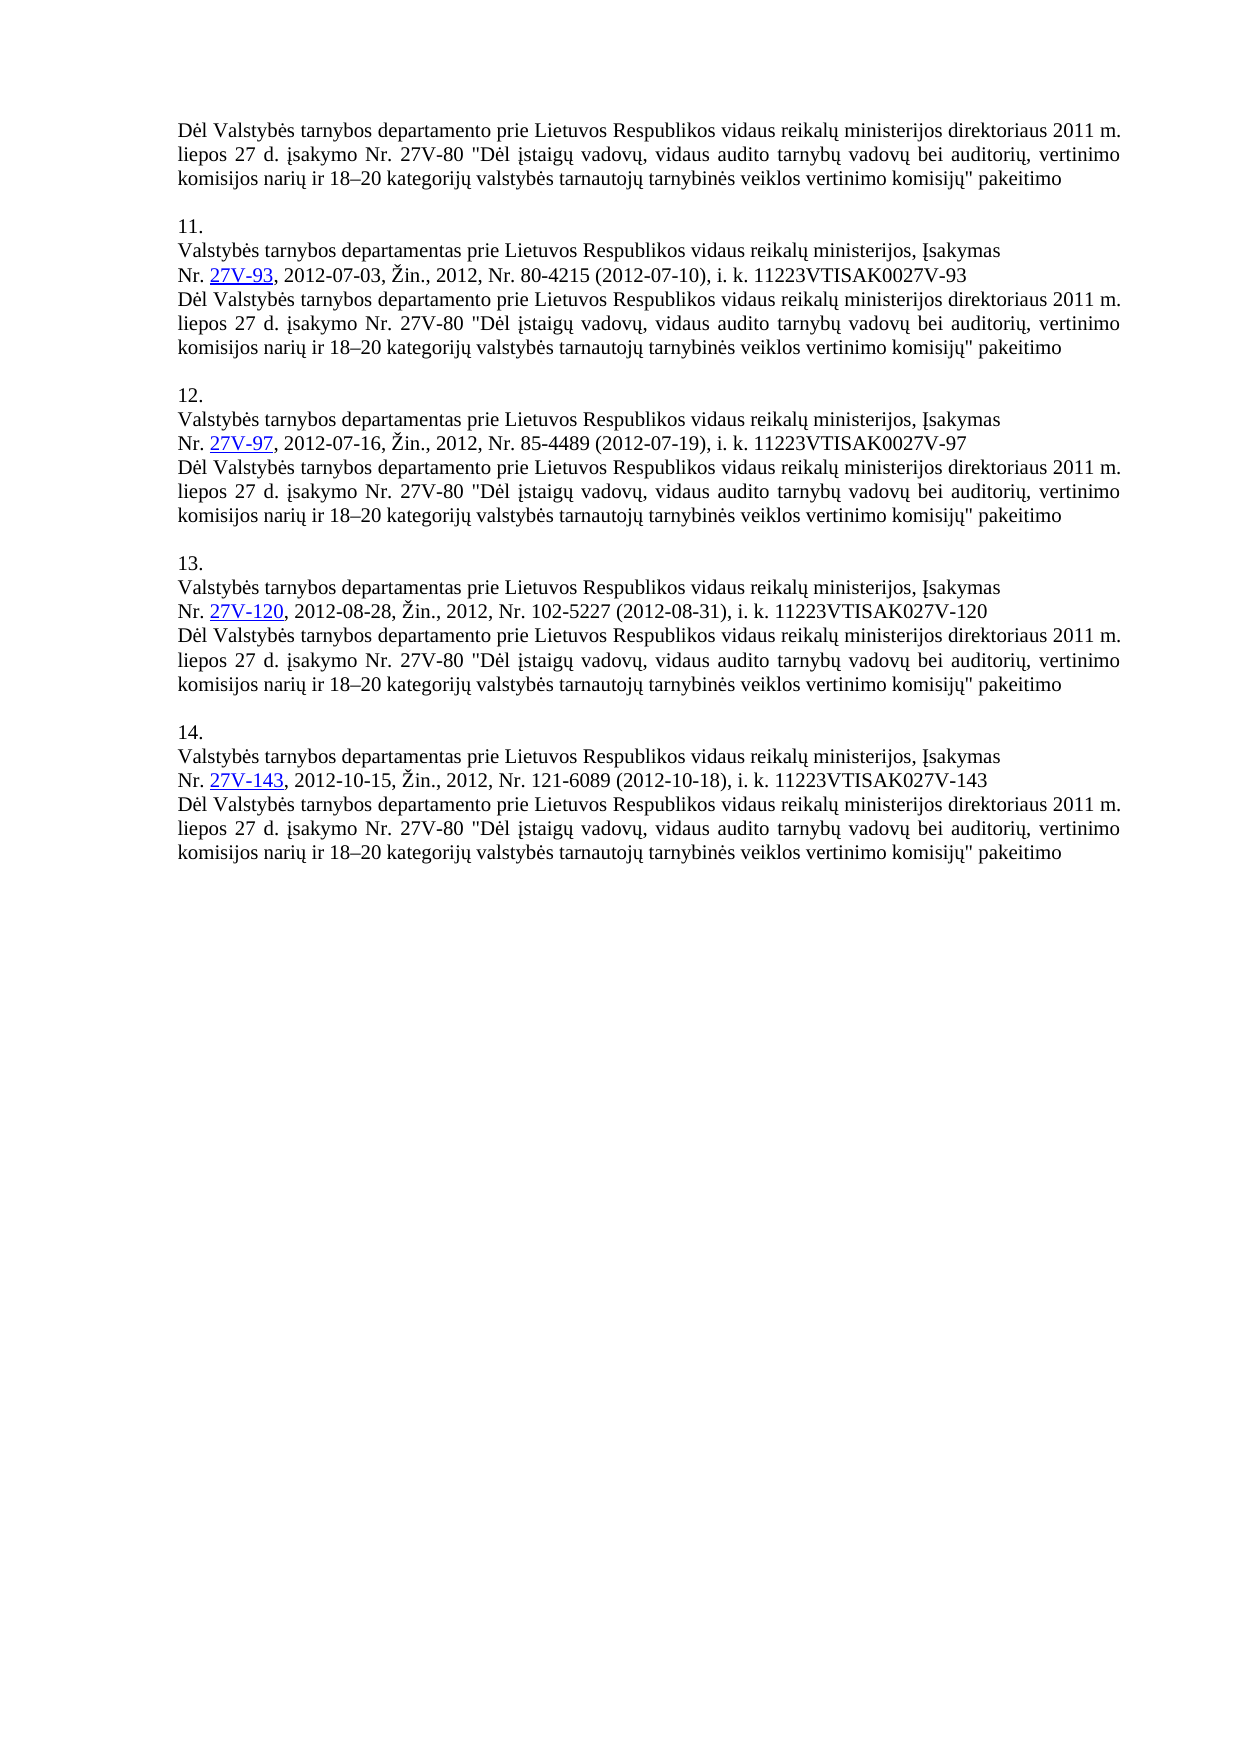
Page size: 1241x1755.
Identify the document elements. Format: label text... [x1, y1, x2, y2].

text Dėl Valstybės tarnybos departamento prie Lietuvos Respublikos vidaus reikalų ministerijos direktoriaus 2011 m. liepos 27 d. įsakymo Nr. 27V-80 "Dėl įstaigų vadovų, vidaus audito tarnybų vadovų bei auditorių, vertinimo komisijos narių ir 18–20 kategorijų valstybės tarnautojų tarnybinės veiklos vertinimo komisijų" pakeitimo [177, 118, 1122, 190]
text Dėl Valstybės tarnybos departamento prie Lietuvos Respublikos vidaus reikalų ministerijos direktoriaus 2011 m. liepos 27 d. įsakymo Nr. 27V-80 "Dėl įstaigų vadovų, vidaus audito tarnybų vadovų bei auditorių, vertinimo komisijos narių ir 18–20 kategorijų valstybės tarnautojų tarnybinės veiklos vertinimo komisijų" pakeitimo [177, 455, 1122, 527]
text Dėl Valstybės tarnybos departamento prie Lietuvos Respublikos vidaus reikalų ministerijos direktoriaus 2011 m. liepos 27 d. įsakymo Nr. 27V-80 "Dėl įstaigų vadovų, vidaus audito tarnybų vadovų bei auditorių, vertinimo komisijos narių ir 18–20 kategorijų valstybės tarnautojų tarnybinės veiklos vertinimo komisijų" pakeitimo [177, 287, 1122, 359]
text Nr. 27V-97, 2012-07-16, Žin., 2012, Nr. 85-4489 (2012-07-19), i. k. 11223VTISAK0027V-97 [177, 431, 1122, 455]
text Nr. 27V-93, 2012-07-03, Žin., 2012, Nr. 80-4215 (2012-07-10), i. k. 11223VTISAK0027V-93 [177, 262, 1122, 287]
text 11. [177, 214, 1122, 238]
text 14. [177, 720, 1122, 744]
text Nr. 27V-143, 2012-10-15, Žin., 2012, Nr. 121-6089 (2012-10-18), i. k. 11223VTISAK027V-143 [177, 768, 1122, 792]
text Dėl Valstybės tarnybos departamento prie Lietuvos Respublikos vidaus reikalų ministerijos direktoriaus 2011 m. liepos 27 d. įsakymo Nr. 27V-80 "Dėl įstaigų vadovų, vidaus audito tarnybų vadovų bei auditorių, vertinimo komisijos narių ir 18–20 kategorijų valstybės tarnautojų tarnybinės veiklos vertinimo komisijų" pakeitimo [177, 623, 1122, 696]
text Valstybės tarnybos departamentas prie Lietuvos Respublikos vidaus reikalų ministerijos, Įsakymas [177, 575, 1122, 599]
text Valstybės tarnybos departamentas prie Lietuvos Respublikos vidaus reikalų ministerijos, Įsakymas [177, 744, 1122, 768]
text Dėl Valstybės tarnybos departamento prie Lietuvos Respublikos vidaus reikalų ministerijos direktoriaus 2011 m. liepos 27 d. įsakymo Nr. 27V-80 "Dėl įstaigų vadovų, vidaus audito tarnybų vadovų bei auditorių, vertinimo komisijos narių ir 18–20 kategorijų valstybės tarnautojų tarnybinės veiklos vertinimo komisijų" pakeitimo [177, 792, 1122, 864]
text Valstybės tarnybos departamentas prie Lietuvos Respublikos vidaus reikalų ministerijos, Įsakymas [177, 238, 1122, 262]
text 12. [177, 383, 1122, 407]
text Valstybės tarnybos departamentas prie Lietuvos Respublikos vidaus reikalų ministerijos, Įsakymas [177, 407, 1122, 431]
text 13. [177, 551, 1122, 575]
text Nr. 27V-120, 2012-08-28, Žin., 2012, Nr. 102-5227 (2012-08-31), i. k. 11223VTISAK027V-120 [177, 599, 1122, 623]
